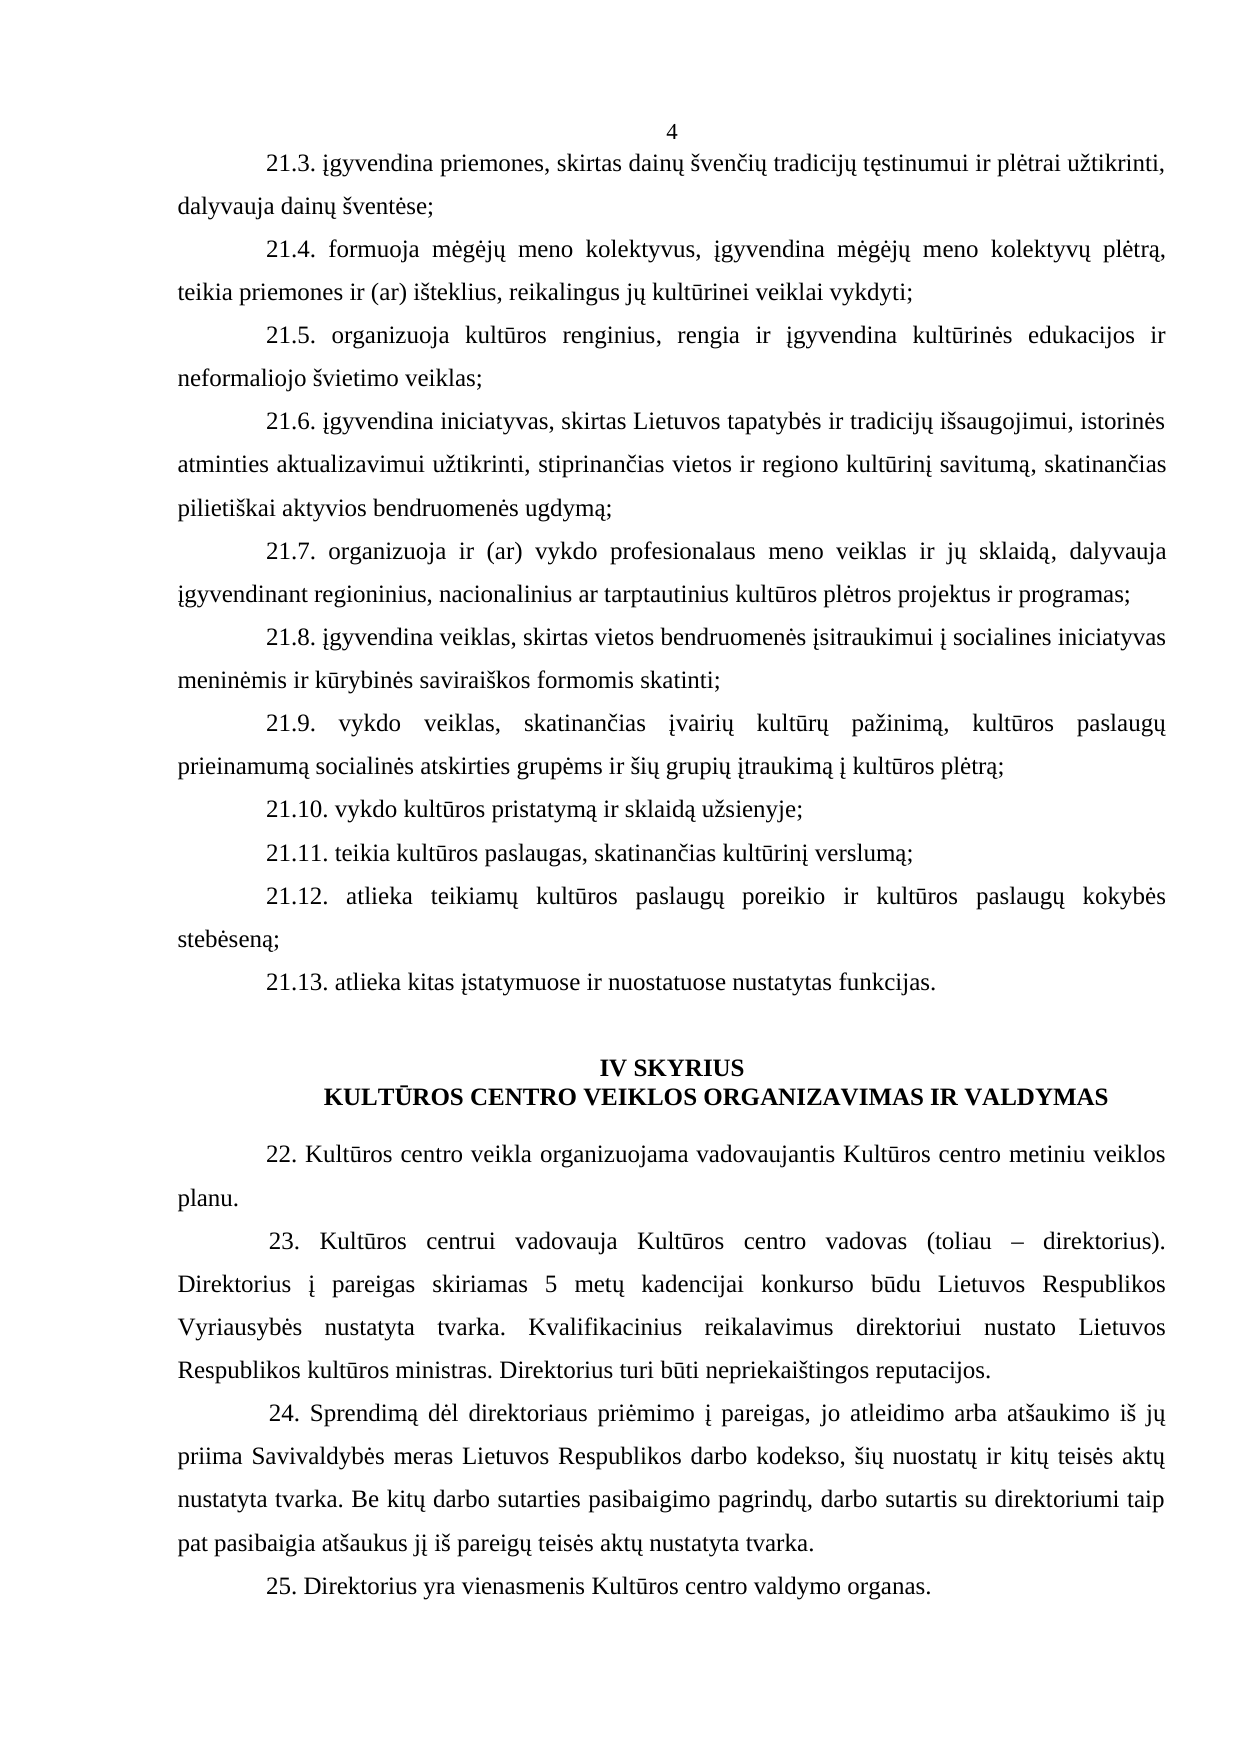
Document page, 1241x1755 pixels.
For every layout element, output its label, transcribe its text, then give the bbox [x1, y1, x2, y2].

text IV SKYRIUS [177, 1053, 1166, 1082]
text 21.11. teikia kultūros paslaugas, skatinančias kultūrinį verslumą; [177, 838, 1166, 866]
text 21.13. atlieka kitas įstatymuose ir nuostatuose nustatytas funkcijas. [177, 967, 1166, 996]
text 21.9. vykdo veiklas, skatinančias įvairių kultūrų pažinimą, kultūros paslaugų prieinamumą socialinės atskirties grupėms ir šių grupių įtraukimą į kultūros plėtrą; [177, 708, 1166, 780]
text 22. Kultūros centro veikla organizuojama vadovaujantis Kultūros centro metiniu veiklos planu. [177, 1139, 1166, 1211]
text 21.5. organizuoja kultūros renginius, rengia ir įgyvendina kultūrinės edukacijos ir neformaliojo švietimo veiklas; [177, 320, 1166, 392]
text KULTŪROS CENTRO VEIKLOS ORGANIZAVIMAS IR VALDYMAS [177, 1082, 1166, 1111]
text 21.7. organizuoja ir (ar) vykdo profesionalaus meno veiklas ir jų sklaidą, dalyvauja įgyvendinant regioninius, nacionalinius ar tarptautinius kultūros plėtros projektus ir programas; [177, 536, 1166, 608]
text 24. Sprendimą dėl direktoriaus priėmimo į pareigas, jo atleidimo arba atšaukimo iš jų priima Savivaldybės meras Lietuvos Respublikos darbo kodekso, šių nuostatų ir kitų teisės aktų nustatyta tvarka. Be kitų darbo sutarties pasibaigimo pagrindų, darbo sutartis su direktoriumi taip pat pasibaigia atšaukus jį iš pareigų teisės aktų nustatyta tvarka. [177, 1398, 1166, 1556]
text 21.12. atlieka teikiamų kultūros paslaugų poreikio ir kultūros paslaugų kokybės stebėseną; [177, 881, 1166, 953]
text 21.3. įgyvendina priemones, skirtas dainų švenčių tradicijų tęstinumui ir plėtrai užtikrinti, dalyvauja dainų šventėse; [177, 148, 1166, 219]
text 21.10. vykdo kultūros pristatymą ir sklaidą užsienyje; [177, 794, 1166, 823]
text 21.6. įgyvendina iniciatyvas, skirtas Lietuvos tapatybės ir tradicijų išsaugojimui, istorinės atminties aktualizavimui užtikrinti, stiprinančias vietos ir regiono kultūrinį savitumą, skatinančias pilietiškai aktyvios bendruomenės ugdymą; [177, 406, 1166, 521]
text 21.4. formuoja mėgėjų meno kolektyvus, įgyvendina mėgėjų meno kolektyvų plėtrą, teikia priemones ir (ar) išteklius, reikalingus jų kultūrinei veiklai vykdyti; [177, 234, 1166, 306]
text 21.8. įgyvendina veiklas, skirtas vietos bendruomenės įsitraukimui į socialines iniciatyvas meninėmis ir kūrybinės saviraiškos formomis skatinti; [177, 622, 1166, 694]
text 25. Direktorius yra vienasmenis Kultūros centro valdymo organas. [177, 1571, 1166, 1599]
text 23. Kultūros centrui vadovauja Kultūros centro vadovas (toliau – direktorius). Direktorius į pareigas skiriamas 5 metų kadencijai konkurso būdu Lietuvos Respublikos Vyriausybės nustatyta tvarka. Kvalifikacinius reikalavimus direktoriui nustato Lietuvos Respublikos kultūros ministras. Direktorius turi būti nepriekaištingos reputacijos. [177, 1226, 1166, 1384]
